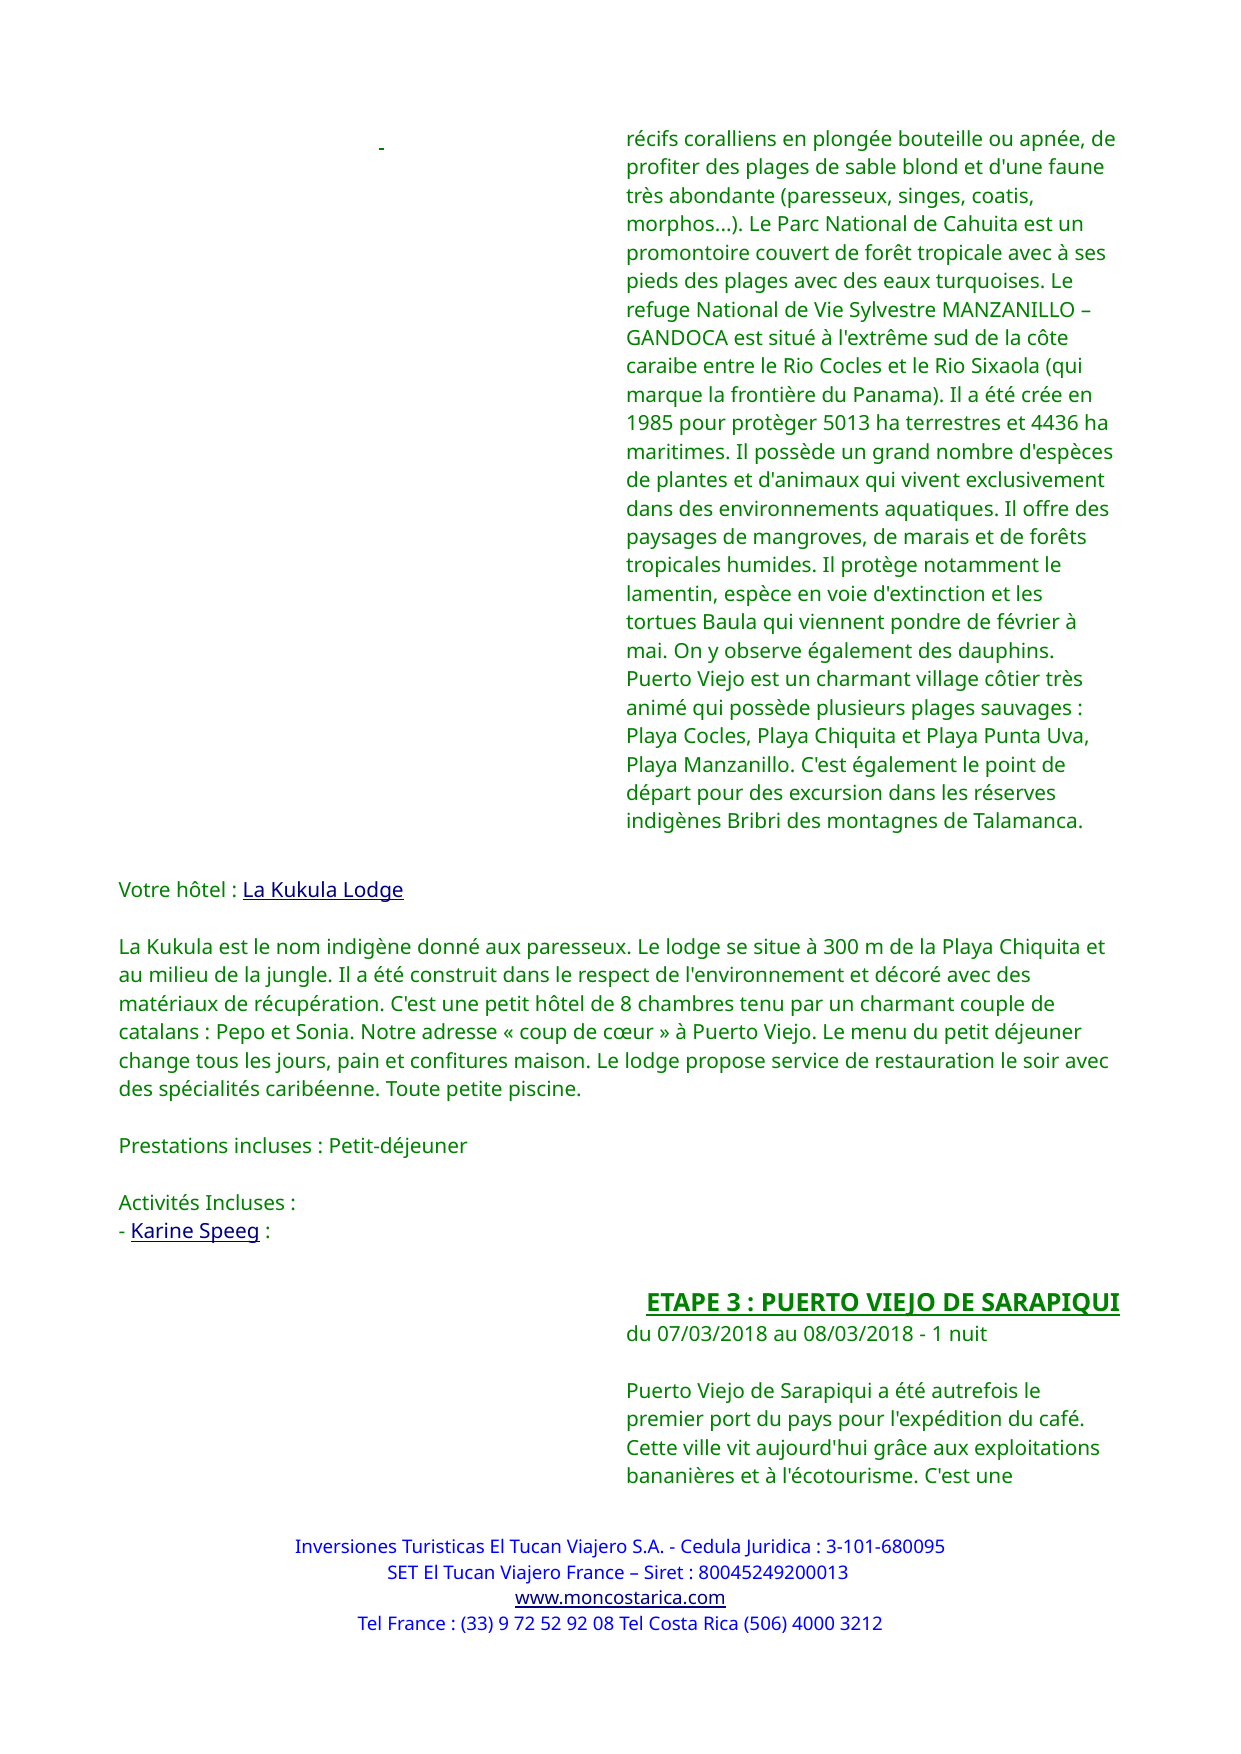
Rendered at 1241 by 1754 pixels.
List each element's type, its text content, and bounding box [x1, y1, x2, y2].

text - Karine Speeg : [118, 1217, 1122, 1245]
table_header [118, 118, 620, 841]
text Prestations incluses : Petit-déjeuner [118, 1131, 1122, 1160]
table_header [118, 1279, 620, 1495]
text La Kukula est le nom indigène donné aux paresseux. Le lodge se situe à 300 m de la Playa Chiquita et au milieu de la jungle. Il a été construit dans le respect de l'environnement et décoré avec des matériaux de récupération. C'est une petit hôtel de 8 chambres tenu par un charmant couple de catalans : Pepo et Sonia. Notre adresse « coup de cœur » à Puerto Viejo. Le menu du petit déjeuner change tous les jours, pain et confitures maison. Le lodge propose service de restauration le soir avec des spécialités caribéenne. Toute petite piscine. [118, 932, 1122, 1103]
table_header ETAPE 2 : PUERTO VIEJO DE TALAMANCA du 04/03/2018 au 07/03/2018 - 3 nuits Une étape au bord de la mer des caraïbes unique en biodiversité et mélange de culture (créole, rasta, surfeur, bohème) qui donne la possibilité de visiter le Parc National de Cahuita et le Refuge National de Vie Sauvage Manzanillo, d'explorer les récifs coralliens en plongée bouteille ou apnée, de profiter des plages de sable blond et d'une faune très abondante (paresseux, singes, coatis, morphos...). Le Parc National de Cahuita est un promontoire couvert de forêt tropicale avec à ses pieds des plages avec des eaux turquoises. Le refuge National de Vie Sylvestre MANZANILLO – GANDOCA est situé à l'extrême sud de la côte caraibe entre le Rio Cocles et le Rio Sixaola (qui marque la frontière du Panama). Il a été crée en 1985 pour protèger 5013 ha terrestres et 4436 ha maritimes. Il possède un grand nombre d'espèces de plantes et d'animaux qui vivent exclusivement dans des environnements aquatiques. Il offre des paysages de mangroves, de marais et de forêts tropicales humides. Il protège notamment le lamentin, espèce en voie d'extinction et les tortues Baula qui viennent pondre de février à mai. On y observe également des dauphins. Puerto Viejo est un charmant village côtier très animé qui possède plusieurs plages sauvages : Playa Cocles, Playa Chiquita et Playa Punta Uva, Playa Manzanillo. C'est également le point de départ pour des excursion dans les réserves indigènes Bribri des montagnes de Talamanca. [620, 118, 1122, 841]
text Activités Incluses : [118, 1188, 1122, 1217]
text Votre hôtel : La Kukula Lodge [118, 875, 1122, 903]
table_header ETAPE 3 : PUERTO VIEJO DE SARAPIQUI du 07/03/2018 au 08/03/2018 - 1 nuit Puerto Viejo de Sarapiqui a été autrefois le premier port du pays pour l'expédition du café. Cette ville vit aujourd'hui grâce aux exploitations bananières et à l'écotourisme. C'est une [620, 1279, 1122, 1495]
